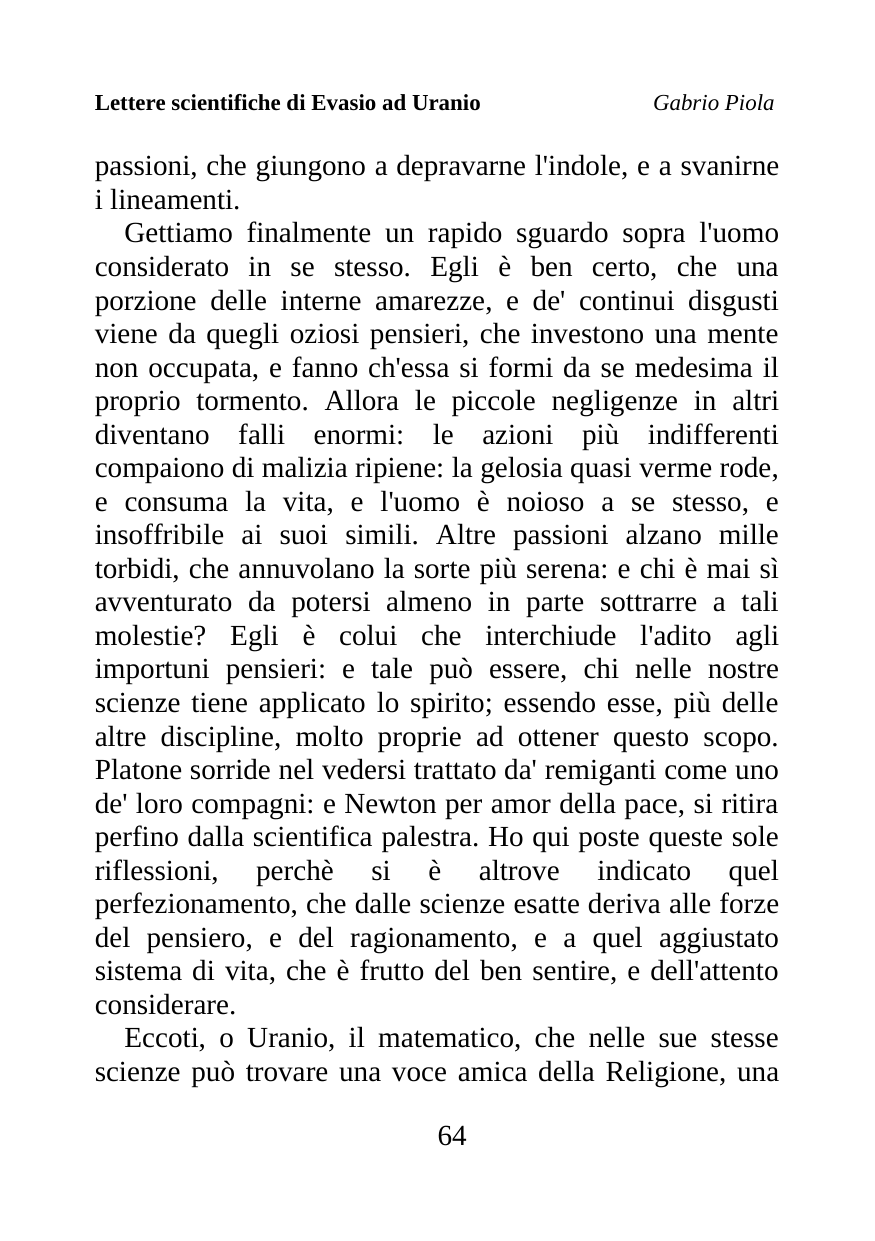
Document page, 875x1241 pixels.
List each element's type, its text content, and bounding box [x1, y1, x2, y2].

text Gettiamo finalmente un rapido sguardo sopra l'uomo considerato in se stesso. Egli è ben certo, che una porzione delle interne amarezze, e de' continui disgusti viene da quegli oziosi pensieri, che investono una mente non occupata, e fanno ch'essa si formi da se medesima il proprio tormento. Allora le piccole negligenze in altri diventano falli enormi: le azioni più indifferenti compaiono di malizia ripiene: la gelosia quasi verme rode, e consuma la vita, e l'uomo è noioso a se stesso, e insoffribile ai suoi simili. Altre passioni alzano mille torbidi, che annuvolano la sorte più serena: e chi è mai sì avventurato da potersi almeno in parte sottrarre a tali molestie? Egli è colui che interchiude l'adito agli importuni pensieri: e tale può essere, chi nelle nostre scienze tiene applicato lo spirito; essendo esse, più delle altre discipline, molto proprie ad ottener questo scopo. Platone sorride nel vedersi trattato da' remiganti come uno de' loro compagni: e Newton per amor della pace, si ritira perfino dalla scientifica palestra. Ho qui poste queste sole riflessioni, perchè si è altrove indicato quel perfezionamento, che dalle scienze esatte deriva alle forze del pensiero, e del ragionamento, e a quel aggiustato sistema di vita, che è frutto del ben sentire, e dell'attento considerare. [94, 216, 779, 1021]
text passioni, che giungono a depravarne l'indole, e a svanirne i lineamenti. [94, 148, 779, 216]
text Eccoti, o Uranio, il matematico, che nelle sue stesse scienze può trovare una voce amica della Religione, una [94, 1021, 779, 1088]
